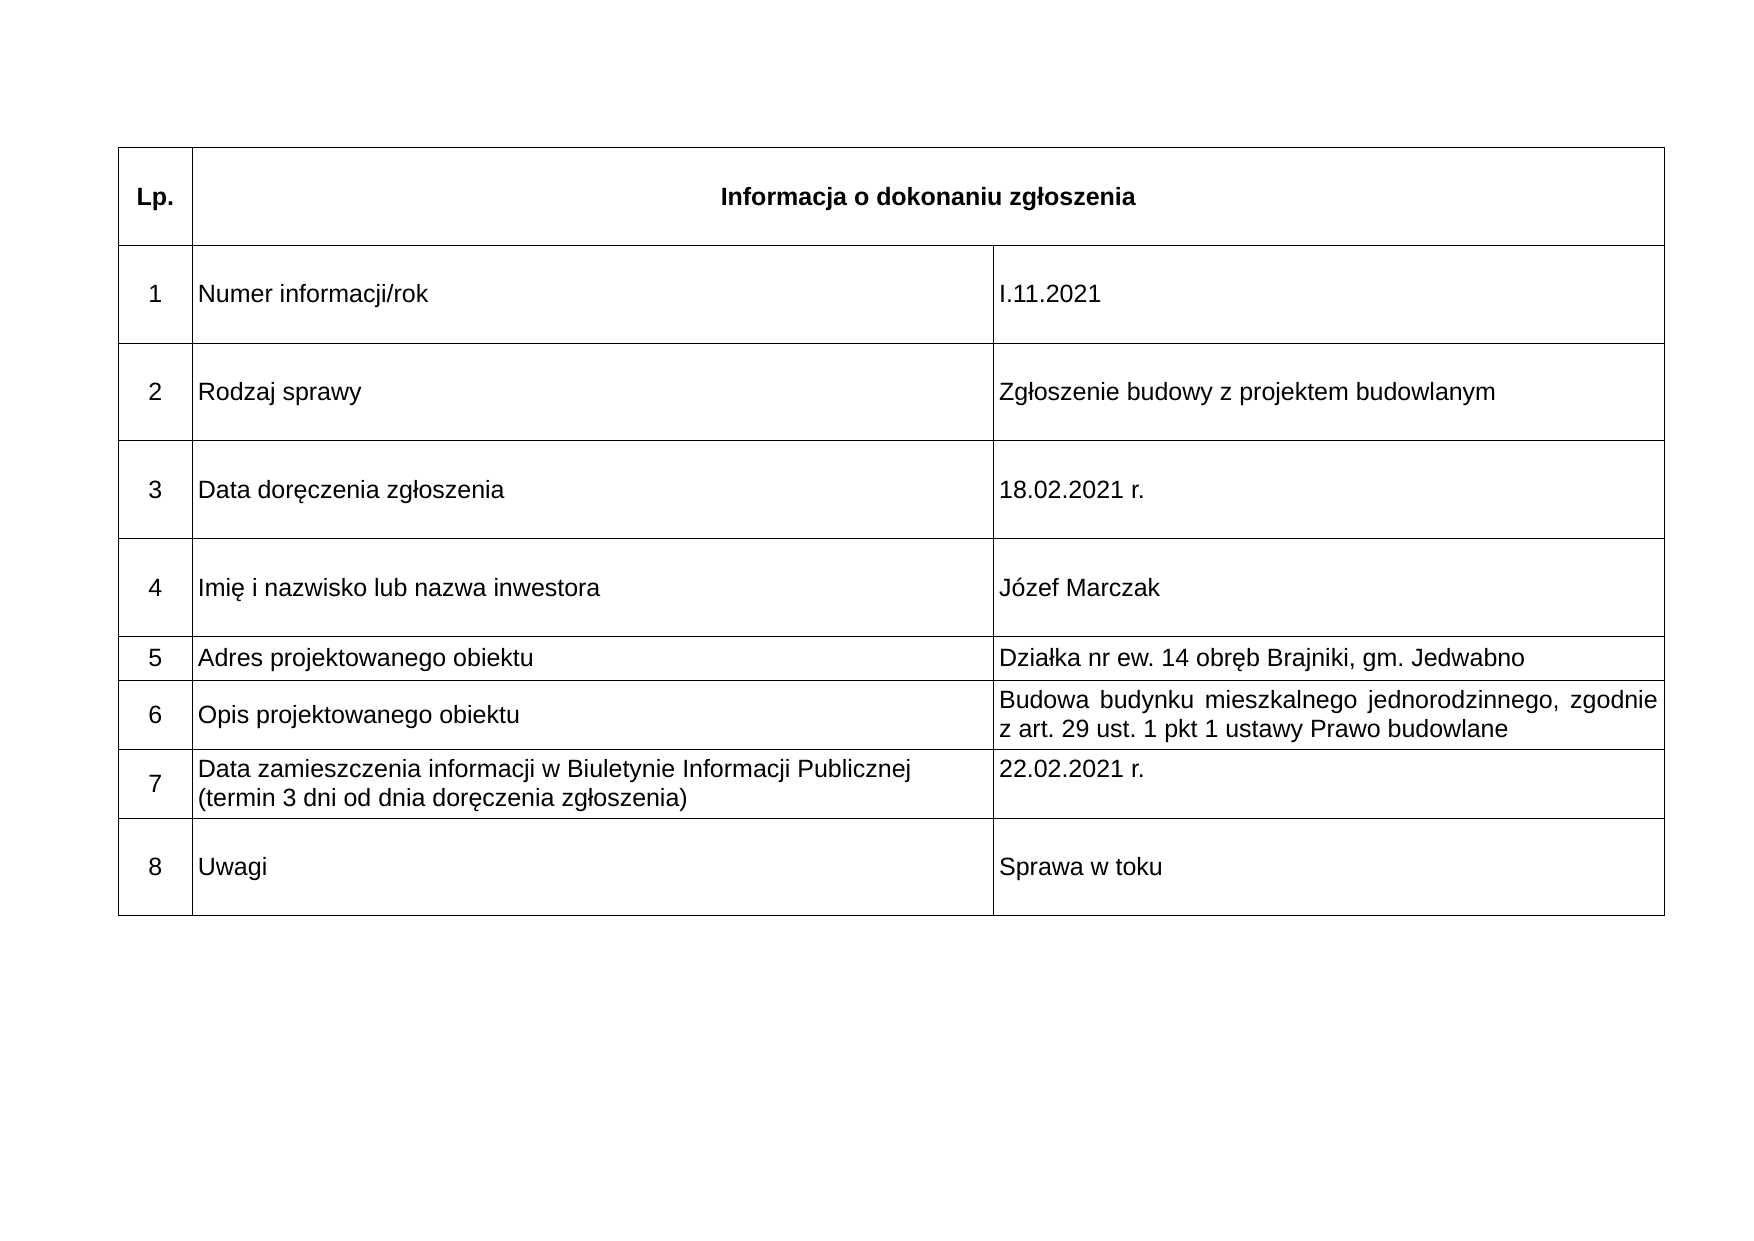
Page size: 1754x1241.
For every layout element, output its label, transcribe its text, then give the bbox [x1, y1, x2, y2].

table_cell 22.02.2021 r. [994, 750, 1664, 818]
table_cell 5 [119, 637, 192, 679]
table_cell Działka nr ew. 14 obręb Brajniki, gm. Jedwabno [994, 637, 1664, 679]
table_cell Data doręczenia zgłoszenia [193, 441, 993, 538]
table_cell 8 [119, 819, 192, 915]
table_cell Data zamieszczenia informacji w Biuletynie Informacji Publicznej (termin 3 dni od dnia doręczenia zgłoszenia) [193, 750, 993, 818]
table_cell 18.02.2021 r. [994, 441, 1664, 538]
table_cell I.11.2021 [994, 246, 1664, 342]
table_cell Numer informacji/rok [193, 246, 993, 342]
table_cell Zgłoszenie budowy z projektem budowlanym [994, 344, 1664, 440]
table_cell Budowa budynku mieszkalnego jednorodzinnego, zgodnie z art. 29 ust. 1 pkt 1 ustawy Prawo budowlane [994, 681, 1664, 748]
table_cell 6 [119, 681, 192, 748]
table_cell 2 [119, 344, 192, 440]
table_cell Imię i nazwisko lub nazwa inwestora [193, 539, 993, 636]
table_cell 1 [119, 246, 192, 342]
table_cell 4 [119, 539, 192, 636]
table_cell Adres projektowanego obiektu [193, 637, 993, 679]
table_cell 3 [119, 441, 192, 538]
table_cell Uwagi [193, 819, 993, 915]
table_cell 7 [119, 750, 192, 818]
table_cell Opis projektowanego obiektu [193, 681, 993, 748]
table_header Informacja o dokonaniu zgłoszenia [193, 148, 1664, 245]
table_header Lp. [119, 148, 192, 245]
table_cell Józef Marczak [994, 539, 1664, 636]
table_cell Sprawa w toku [994, 819, 1664, 915]
table_cell Rodzaj sprawy [193, 344, 993, 440]
